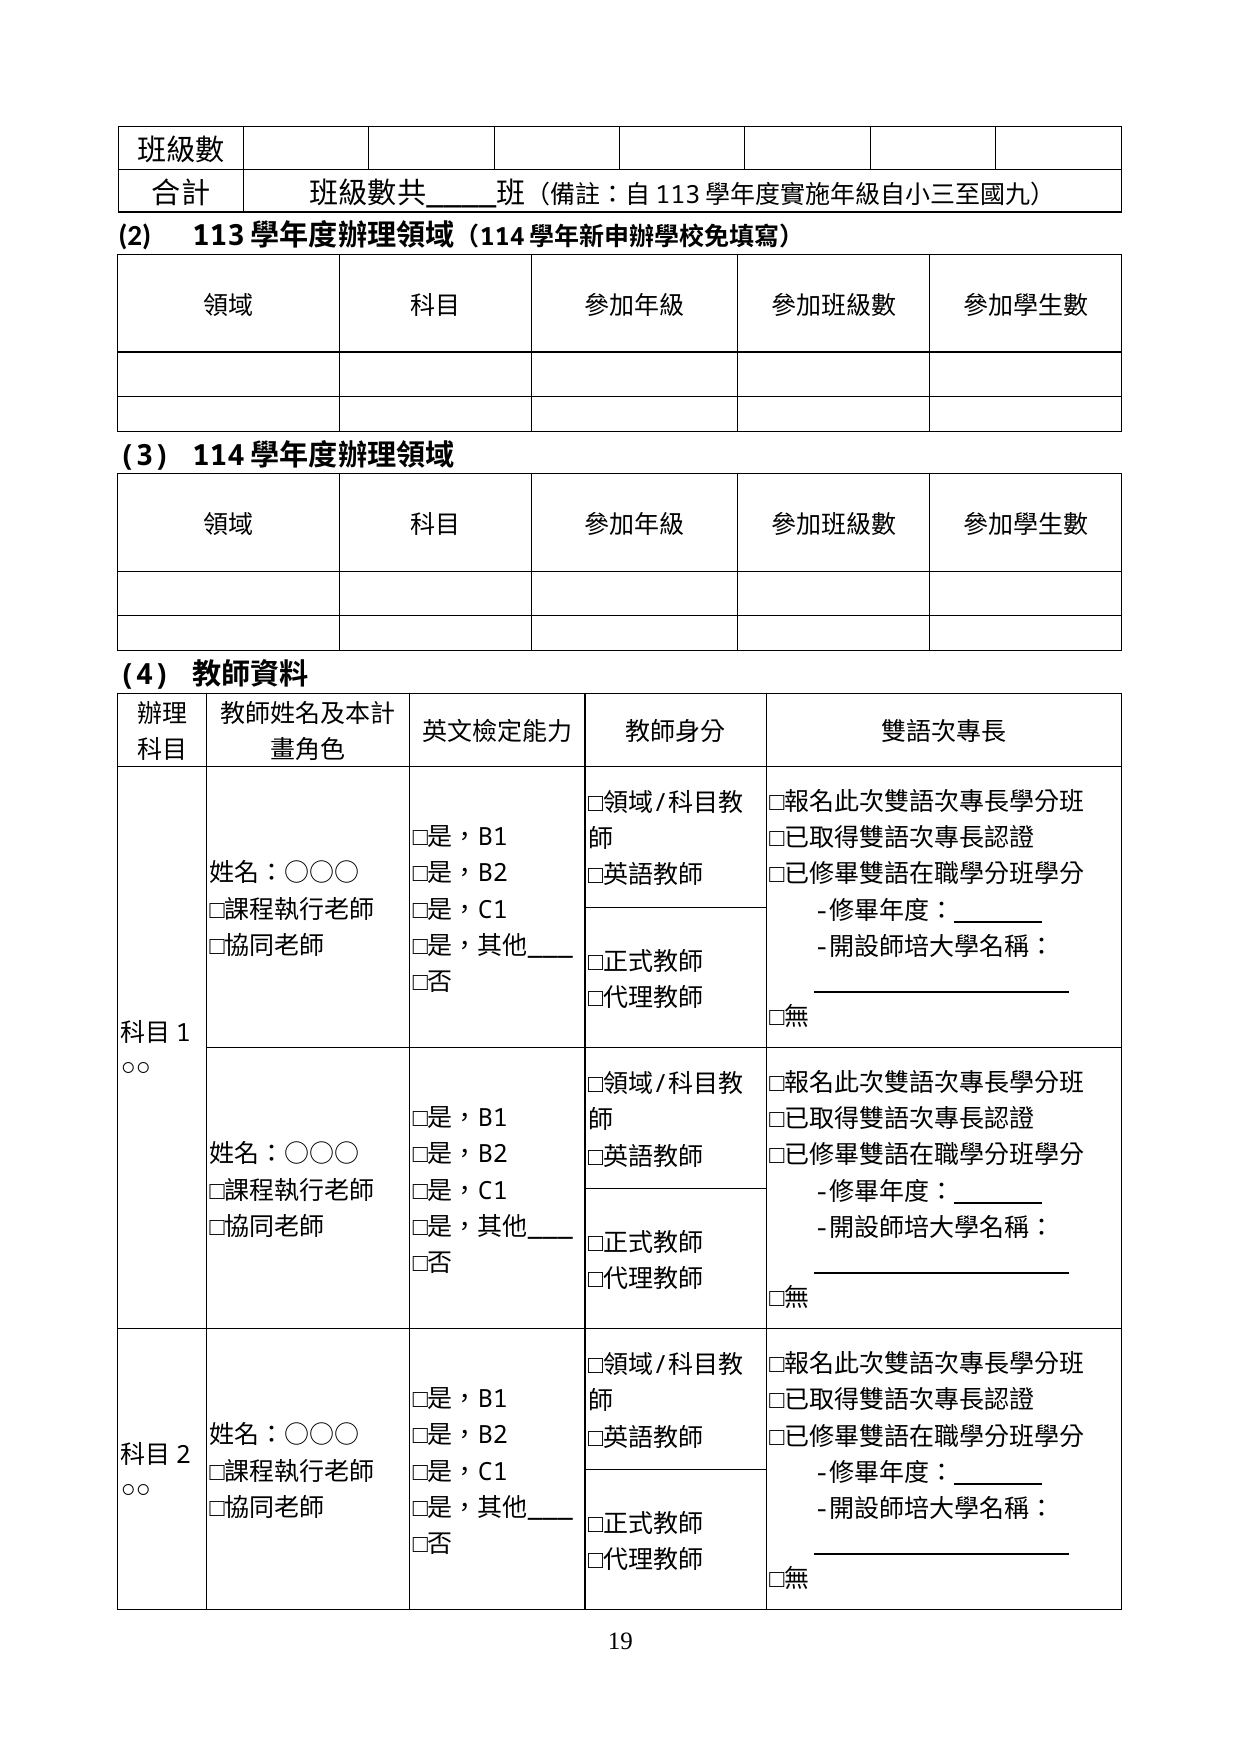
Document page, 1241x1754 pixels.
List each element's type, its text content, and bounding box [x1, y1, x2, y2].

table_cell [738, 616, 929, 650]
table_cell □是，B1 □是，B2 □是，C1 □是，其他___ □否 [410, 1329, 584, 1609]
table_cell [118, 616, 339, 650]
table_header 參加班級數 [738, 255, 929, 351]
table_header 英文檢定能力 [410, 694, 584, 766]
table_cell □正式教師 □代理教師 [586, 1189, 766, 1328]
table_cell 班級數共____班（備註：自113學年度實施年級自小三至國九） [244, 170, 1121, 211]
table_cell [930, 353, 1121, 396]
table_cell [738, 353, 929, 396]
table_header 參加年級 [532, 474, 737, 571]
table_cell 科目1 ○○ [118, 767, 206, 1328]
table_header 參加學生數 [930, 474, 1121, 571]
table_cell [738, 572, 929, 615]
table_header 教師姓名及本計畫角色 [207, 694, 409, 766]
table_cell [996, 127, 1121, 169]
table_header 雙語次專長 [767, 694, 1121, 766]
table_cell 姓名：○○○ □課程執行老師 □協同老師 [207, 1329, 409, 1609]
table_header 參加班級數 [738, 474, 929, 571]
table_cell □報名此次雙語次專長學分班 □已取得雙語次專長認證 □已修畢雙語在職學分班學分 -修畢年度： -開設師培大學名稱： □無 [767, 767, 1121, 1047]
table_cell [871, 127, 995, 169]
table_cell [532, 616, 737, 650]
table_cell [340, 572, 531, 615]
table_header 參加學生數 [930, 255, 1121, 351]
list 113學年度辦理領域（114學年新申辦學校免填寫） [118, 213, 1122, 254]
table_cell [532, 572, 737, 615]
table_cell [340, 353, 531, 396]
table_header 教師身分 [586, 694, 766, 766]
table_cell [930, 572, 1121, 615]
table_header 領域 [118, 255, 339, 351]
table_cell [738, 397, 929, 431]
table_header 辦理 科目 [118, 694, 206, 766]
table_cell 班級數 [119, 127, 243, 169]
table_cell [532, 397, 737, 431]
table_cell [118, 572, 339, 615]
table_cell [532, 353, 737, 396]
table_header 科目 [340, 474, 531, 571]
table_cell 合計 [119, 170, 243, 211]
table_cell □是，B1 □是，B2 □是，C1 □是，其他___ □否 [410, 1048, 584, 1328]
table_cell □報名此次雙語次專長學分班 □已取得雙語次專長認證 □已修畢雙語在職學分班學分 -修畢年度： -開設師培大學名稱： □無 [767, 1048, 1121, 1328]
table_cell □正式教師 □代理教師 [586, 1470, 766, 1609]
table_cell [620, 127, 744, 169]
list 教師資料 [118, 651, 1122, 693]
table_cell [244, 127, 368, 169]
table_cell 科目2 ○○ [118, 1329, 206, 1609]
table_cell [930, 616, 1121, 650]
table_cell [340, 616, 531, 650]
table_cell □領域/科目教師 □英語教師 [586, 1048, 766, 1188]
table_cell [340, 397, 531, 431]
table_header 領域 [118, 474, 339, 571]
table_cell [495, 127, 619, 169]
table_header 參加年級 [532, 255, 737, 351]
table_cell □領域/科目教師 □英語教師 [586, 1329, 766, 1469]
table_header 科目 [340, 255, 531, 351]
table_cell □是，B1 □是，B2 □是，C1 □是，其他___ □否 [410, 767, 584, 1047]
table_cell 姓名：○○○ □課程執行老師 □協同老師 [207, 1048, 409, 1328]
list 114學年度辦理領域 [118, 432, 1122, 473]
table_cell □正式教師 □代理教師 [586, 908, 766, 1047]
table_cell 姓名：○○○ □課程執行老師 □協同老師 [207, 767, 409, 1047]
table_cell [930, 397, 1121, 431]
table_cell [369, 127, 494, 169]
table_cell [118, 397, 339, 431]
table_cell [118, 353, 339, 396]
table_cell □報名此次雙語次專長學分班 □已取得雙語次專長認證 □已修畢雙語在職學分班學分 -修畢年度： -開設師培大學名稱： □無 [767, 1329, 1121, 1609]
table_cell [745, 127, 870, 169]
table_cell □領域/科目教師 □英語教師 [586, 767, 766, 907]
